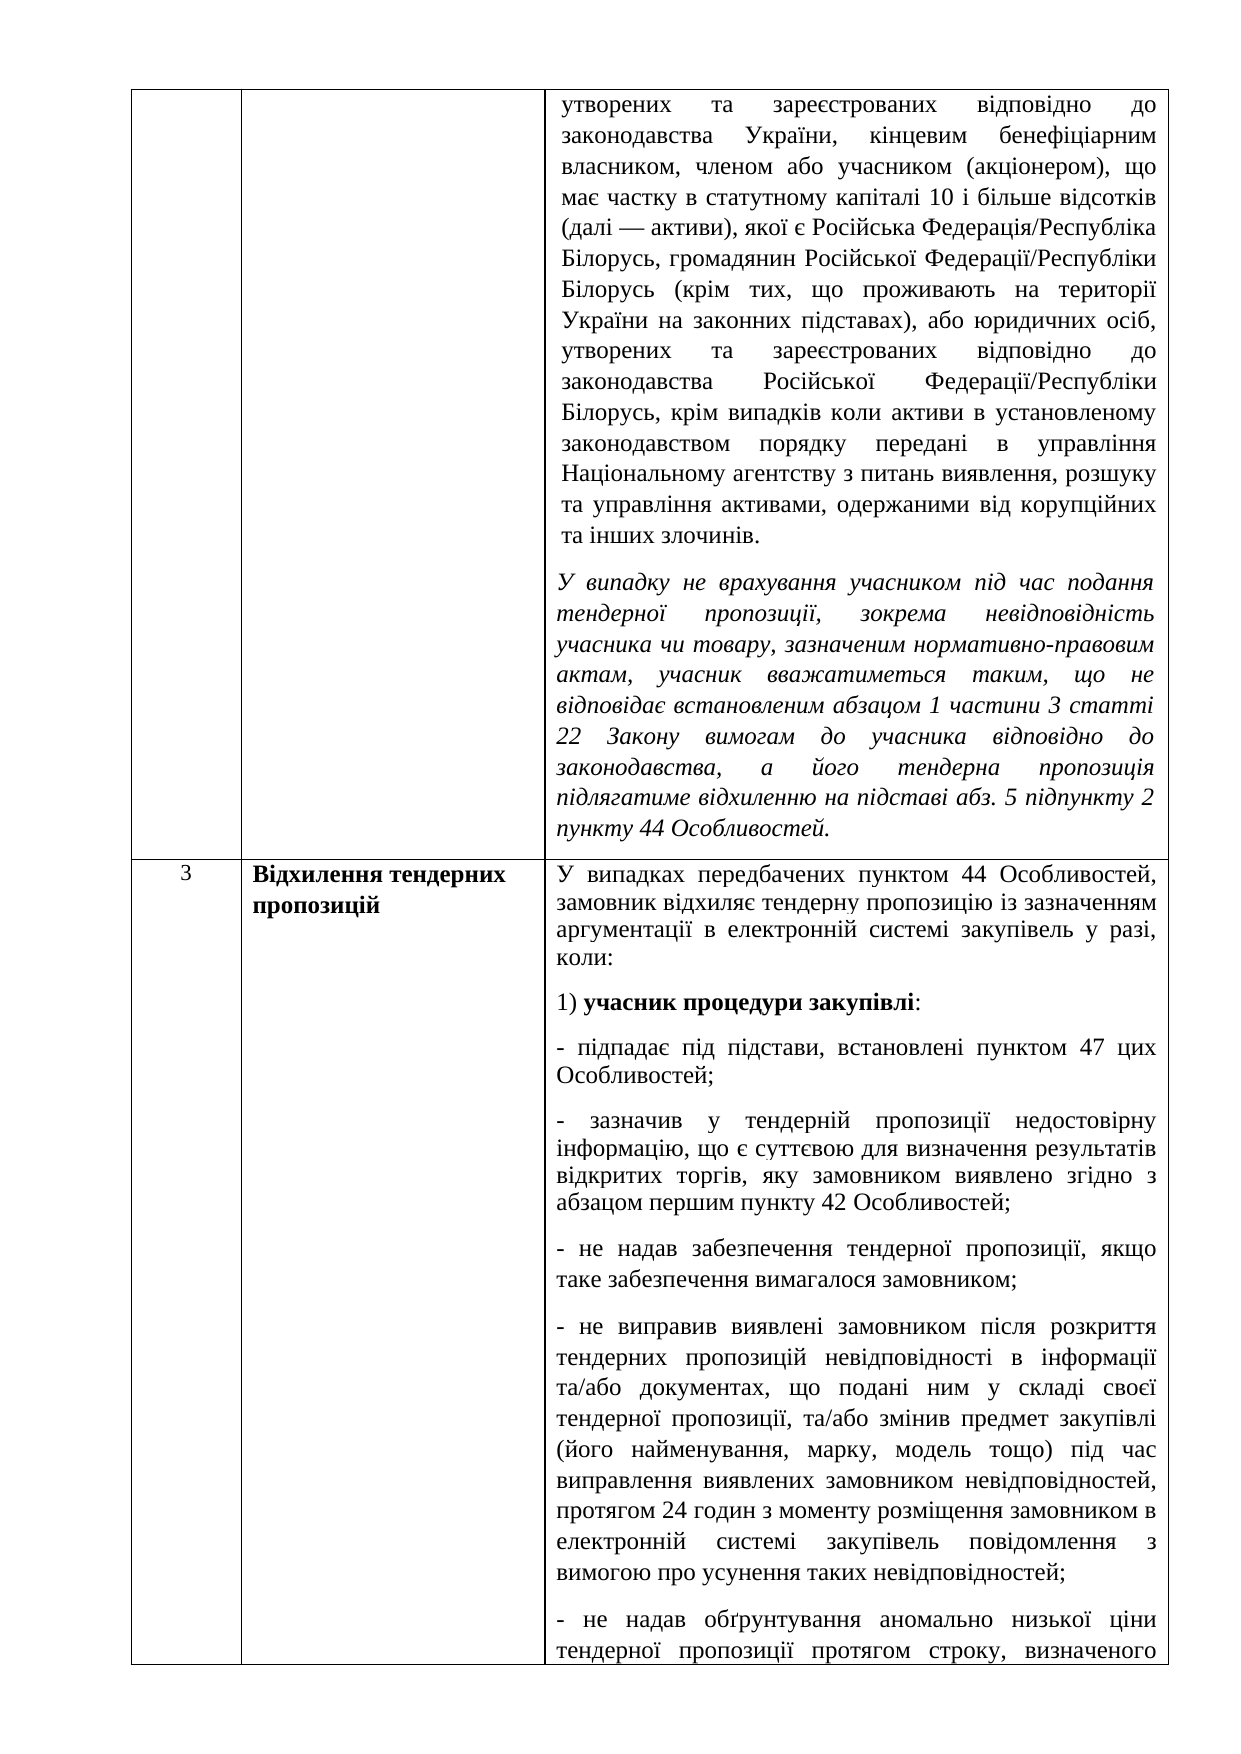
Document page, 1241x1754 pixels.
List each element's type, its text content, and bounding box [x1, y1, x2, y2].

table_cell 3 [132, 860, 241, 1664]
table_cell [132, 90, 241, 858]
table_cell утворених та зареєстрованих відповідно до законодавства України, кінцевим бенефіціарним власником, членом або учасником (акціонером), що має частку в статутному капіталі 10 і більше відсотків (далі — активи), якої є Російська Федерація/Республіка Білорусь, громадянин Російської Федерації/Республіки Білорусь (крім тих, що проживають на території України на законних підставах), або юридичних осіб, утворених та зареєстрованих відповідно до законодавства Російської Федерації/Республіки Білорусь, крім випадків коли активи в установленому законодавством порядку передані в управління Національному агентству з питань виявлення, розшуку та управління активами, одержаними від корупційних та інших злочинів. У випадку не врахування учасником під час подання тендерної пропозиції, зокрема невідповідність учасника чи товару, зазначеним нормативно-правовим актам, учасник вважатиметься таким, що не відповідає встановленим абзацом 1 частини 3 статті 22 Закону вимогам до учасника відповідно до законодавства, а його тендерна пропозиція підлягатиме відхиленню на підставі абз. 5 підпункту 2 пункту 44 Особливостей. [546, 90, 1168, 858]
table_cell У випадках передбачених пунктом 44 Особливостей, замовник відхиляє тендерну пропозицію із зазначенням аргументації в електронній системі закупівель у разі, коли: 1) учасник процедури закупівлі: - підпадає під підстави, встановлені пунктом 47 цих Особливостей; - зазначив у тендерній пропозиції недостовірну інформацію, що є суттєвою для визначення результатів відкритих торгів, яку замовником виявлено згідно з абзацом першим пункту 42 Особливостей; - не надав забезпечення тендерної пропозиції, якщо таке забезпечення вимагалося замовником; - не виправив виявлені замовником після розкриття тендерних пропозицій невідповідності в інформації та/або документах, що подані ним у складі своєї тендерної пропозиції, та/або змінив предмет закупівлі (його найменування, марку, модель тощо) під час виправлення виявлених замовником невідповідностей, протягом 24 годин з моменту розміщення замовником в електронній системі закупівель повідомлення з вимогою про усунення таких невідповідностей; - не надав обґрунтування аномально низької ціни тендерної пропозиції протягом строку, визначеного [546, 860, 1168, 1664]
table_cell Відхилення тендерних пропозицій [242, 860, 544, 1664]
table_cell [242, 90, 544, 858]
